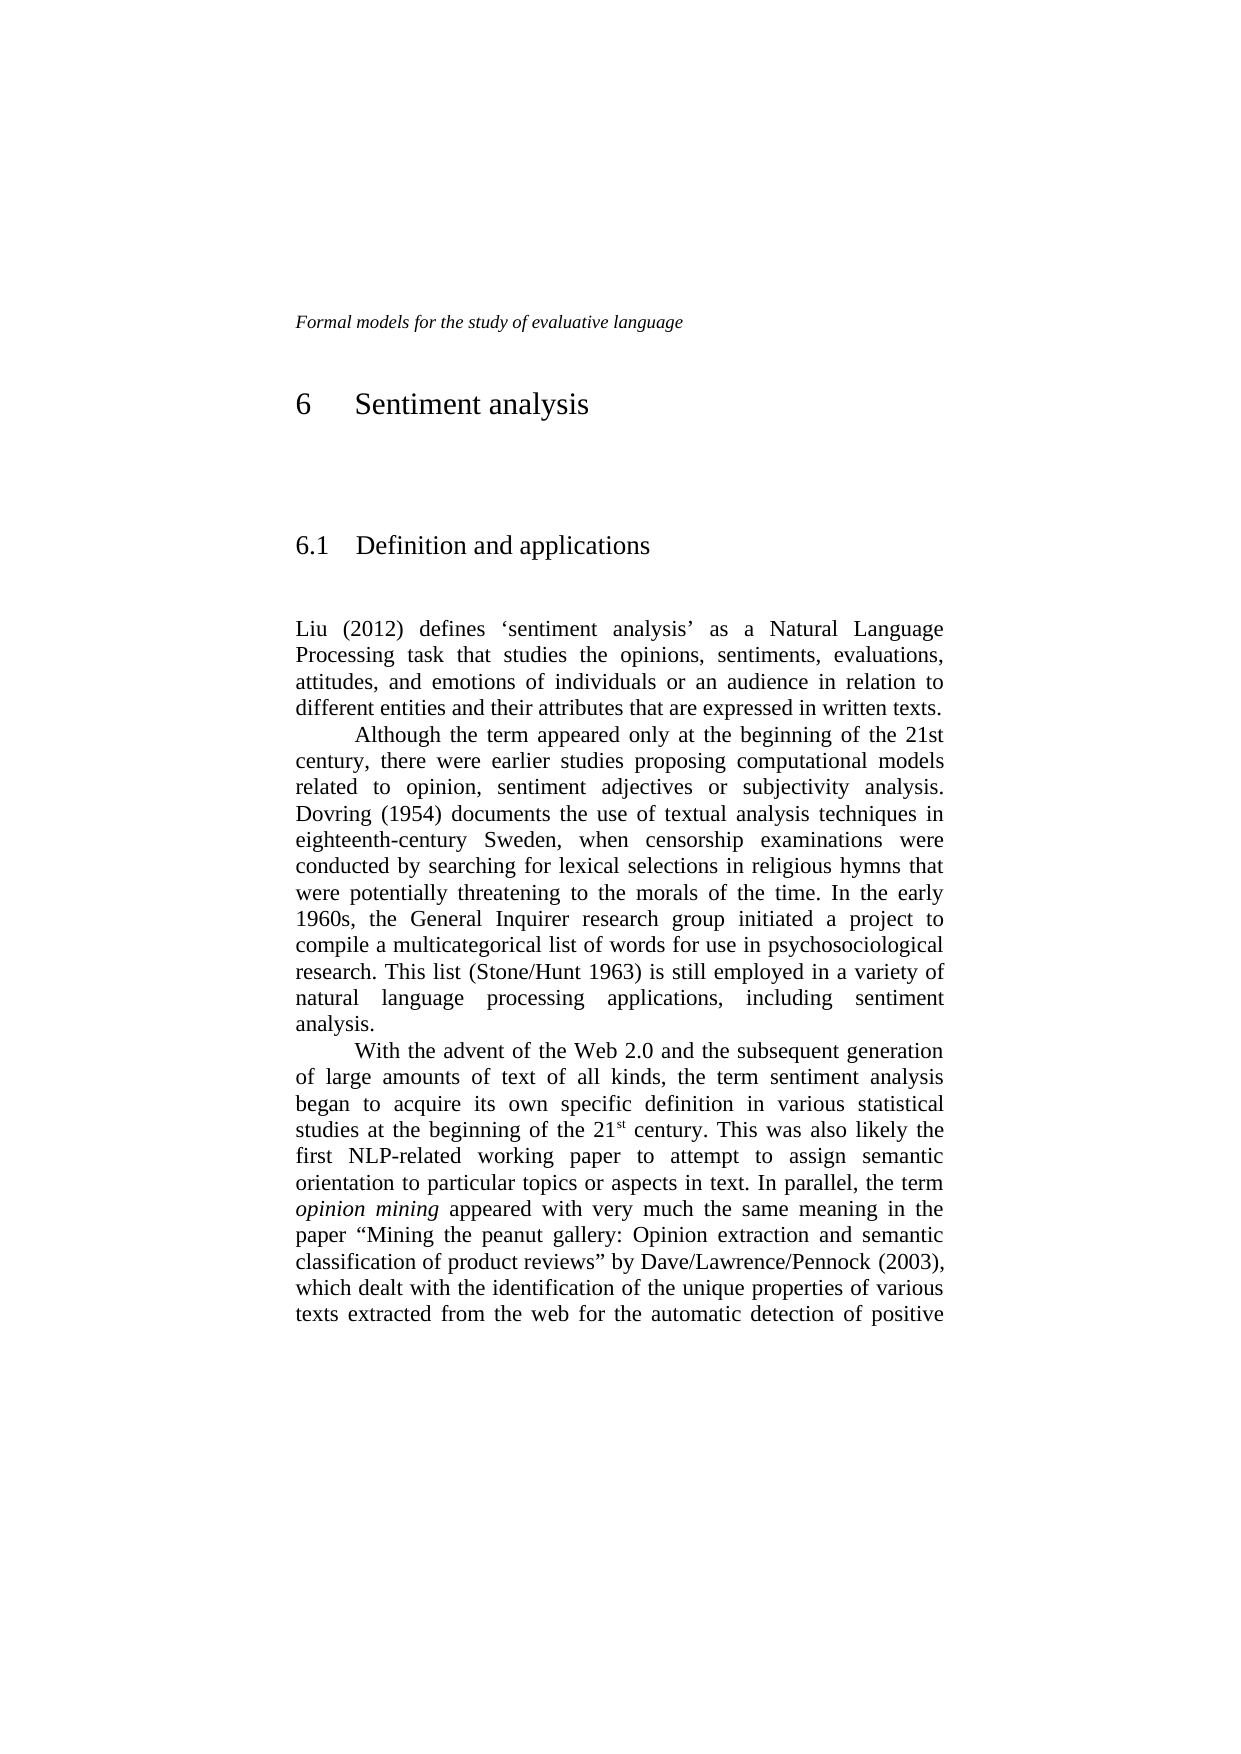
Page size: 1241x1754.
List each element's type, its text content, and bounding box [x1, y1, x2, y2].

text Although the term appeared only at the beginning of the 21st century, there were earlier studies proposing computational models related to opinion, sentiment adjectives or subjectivity analysis. Dovring (1954) documents the use of textual analysis techniques in eighteenth-century Sweden, when censorship examinations were conducted by searching for lexical selections in religious hymns that were potentially threatening to the morals of the time. In the early 1960s, the General Inquirer research group initiated a project to compile a multicategorical list of words for use in psychosociological research. This list (Stone/Hunt 1963) is still employed in a variety of natural language processing applications, including sentiment analysis. [295, 721, 945, 1037]
text Liu (2012) defines ‘sentiment analysis’ as a Natural Language Processing task that studies the opinions, sentiments, evaluations, attitudes, and emotions of individuals or an audience in relation to different entities and their attributes that are expressed in written texts. [295, 615, 945, 721]
subtitle Sentiment analysis [295, 386, 945, 421]
subtitle Definition and applications [295, 530, 945, 561]
text With the advent of the Web 2.0 and the subsequent generation of large amounts of text of all kinds, the term sentiment analysis began to acquire its own specific definition in various statistical studies at the beginning of the 21st century. This was also likely the first NLP-related working paper to attempt to assign semantic orientation to particular topics or aspects in text. In parallel, the term opinion mining appeared with very much the same meaning in the paper “Mining the peanut gallery: Opinion extraction and semantic classification of product reviews” by Dave/Lawrence/Pennock (2003), which dealt with the identification of the unique properties of various texts extracted from the web for the automatic detection of positive [295, 1037, 945, 1327]
